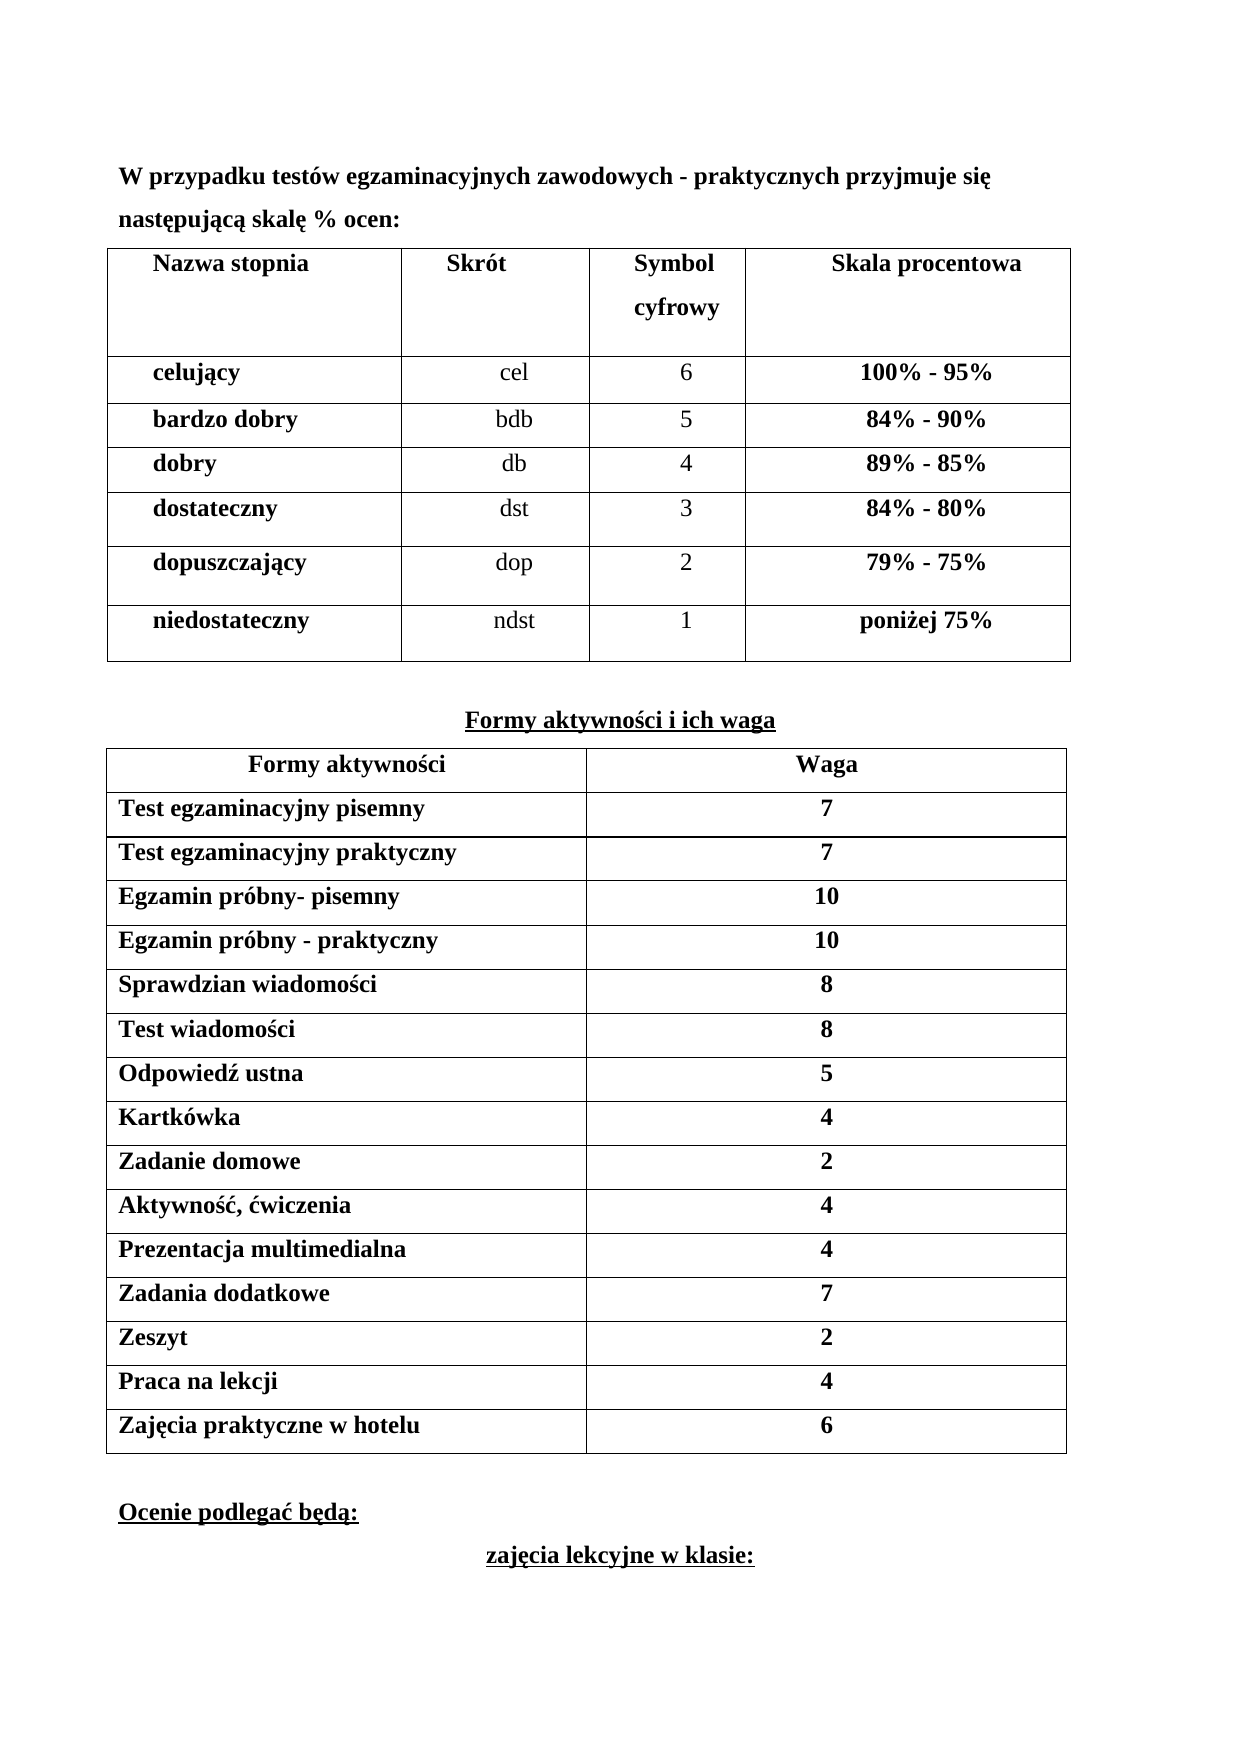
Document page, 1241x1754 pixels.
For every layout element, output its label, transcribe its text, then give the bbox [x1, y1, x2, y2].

table_header Formy aktywności [107, 749, 586, 792]
table_cell Zadanie domowe [107, 1146, 586, 1189]
table_cell ndst [402, 606, 589, 661]
table_header Waga [587, 749, 1066, 792]
table_cell 5 [590, 404, 745, 447]
table_cell 7 [587, 838, 1066, 880]
table_cell 4 [590, 448, 745, 492]
table_header Symbol cyfrowy [590, 249, 745, 356]
table_cell bdb [402, 404, 589, 447]
table_header Nazwa stopnia [108, 249, 401, 356]
text Ocenie podlegać będą: [118, 1497, 1122, 1526]
table_cell Praca na lekcji [107, 1366, 586, 1409]
table_cell 8 [587, 970, 1066, 1013]
table_cell 79% - 75% [746, 547, 1070, 604]
table_cell 84% - 90% [746, 404, 1070, 447]
table_cell Egzamin próbny- pisemny [107, 881, 586, 924]
table_header Skala procentowa [746, 249, 1070, 356]
table_cell Test egzaminacyjny praktyczny [107, 838, 586, 880]
table_cell 10 [587, 881, 1066, 924]
table_cell Odpowiedź ustna [107, 1058, 586, 1101]
table_cell niedostateczny [108, 606, 401, 661]
text zajęcia lekcyjne w klasie: [118, 1541, 1122, 1569]
table_cell 4 [587, 1190, 1066, 1233]
table_cell poniżej 75% [746, 606, 1070, 661]
table_cell 4 [587, 1366, 1066, 1409]
text W przypadku testów egzaminacyjnych zawodowych - praktycznych przyjmuje się następującą skalę % ocen: [118, 161, 1122, 233]
table_cell 7 [587, 793, 1066, 836]
table_cell 7 [587, 1278, 1066, 1321]
table_cell Aktywność, ćwiczenia [107, 1190, 586, 1233]
table_cell 8 [587, 1014, 1066, 1057]
text Formy aktywności i ich waga [118, 705, 1122, 734]
table_cell Zajęcia praktyczne w hotelu [107, 1410, 586, 1453]
table_cell 2 [587, 1322, 1066, 1365]
table_cell 2 [590, 547, 745, 604]
table_cell Zeszyt [107, 1322, 586, 1365]
table_header Skrót [402, 249, 589, 356]
table_cell dostateczny [108, 493, 401, 546]
table_cell 6 [590, 357, 745, 403]
table_cell Zadania dodatkowe [107, 1278, 586, 1321]
table_cell Egzamin próbny - praktyczny [107, 926, 586, 968]
table_cell bardzo dobry [108, 404, 401, 447]
table_cell Prezentacja multimedialna [107, 1234, 586, 1277]
table_cell Sprawdzian wiadomości [107, 970, 586, 1013]
table_cell dopuszczający [108, 547, 401, 604]
table_cell dobry [108, 448, 401, 492]
table_cell Test wiadomości [107, 1014, 586, 1057]
table_cell dop [402, 547, 589, 604]
table_cell dst [402, 493, 589, 546]
table_cell 5 [587, 1058, 1066, 1101]
table_cell Test egzaminacyjny pisemny [107, 793, 586, 836]
table_cell 89% - 85% [746, 448, 1070, 492]
table_cell 10 [587, 926, 1066, 968]
table_cell cel [402, 357, 589, 403]
table_cell 3 [590, 493, 745, 546]
table_cell 4 [587, 1234, 1066, 1277]
table_cell 6 [587, 1410, 1066, 1453]
table_cell 4 [587, 1102, 1066, 1145]
table_cell 1 [590, 606, 745, 661]
table_cell 2 [587, 1146, 1066, 1189]
table_cell Kartkówka [107, 1102, 586, 1145]
table_cell celujący [108, 357, 401, 403]
table_cell db [402, 448, 589, 492]
table_cell 100% - 95% [746, 357, 1070, 403]
table_cell 84% - 80% [746, 493, 1070, 546]
